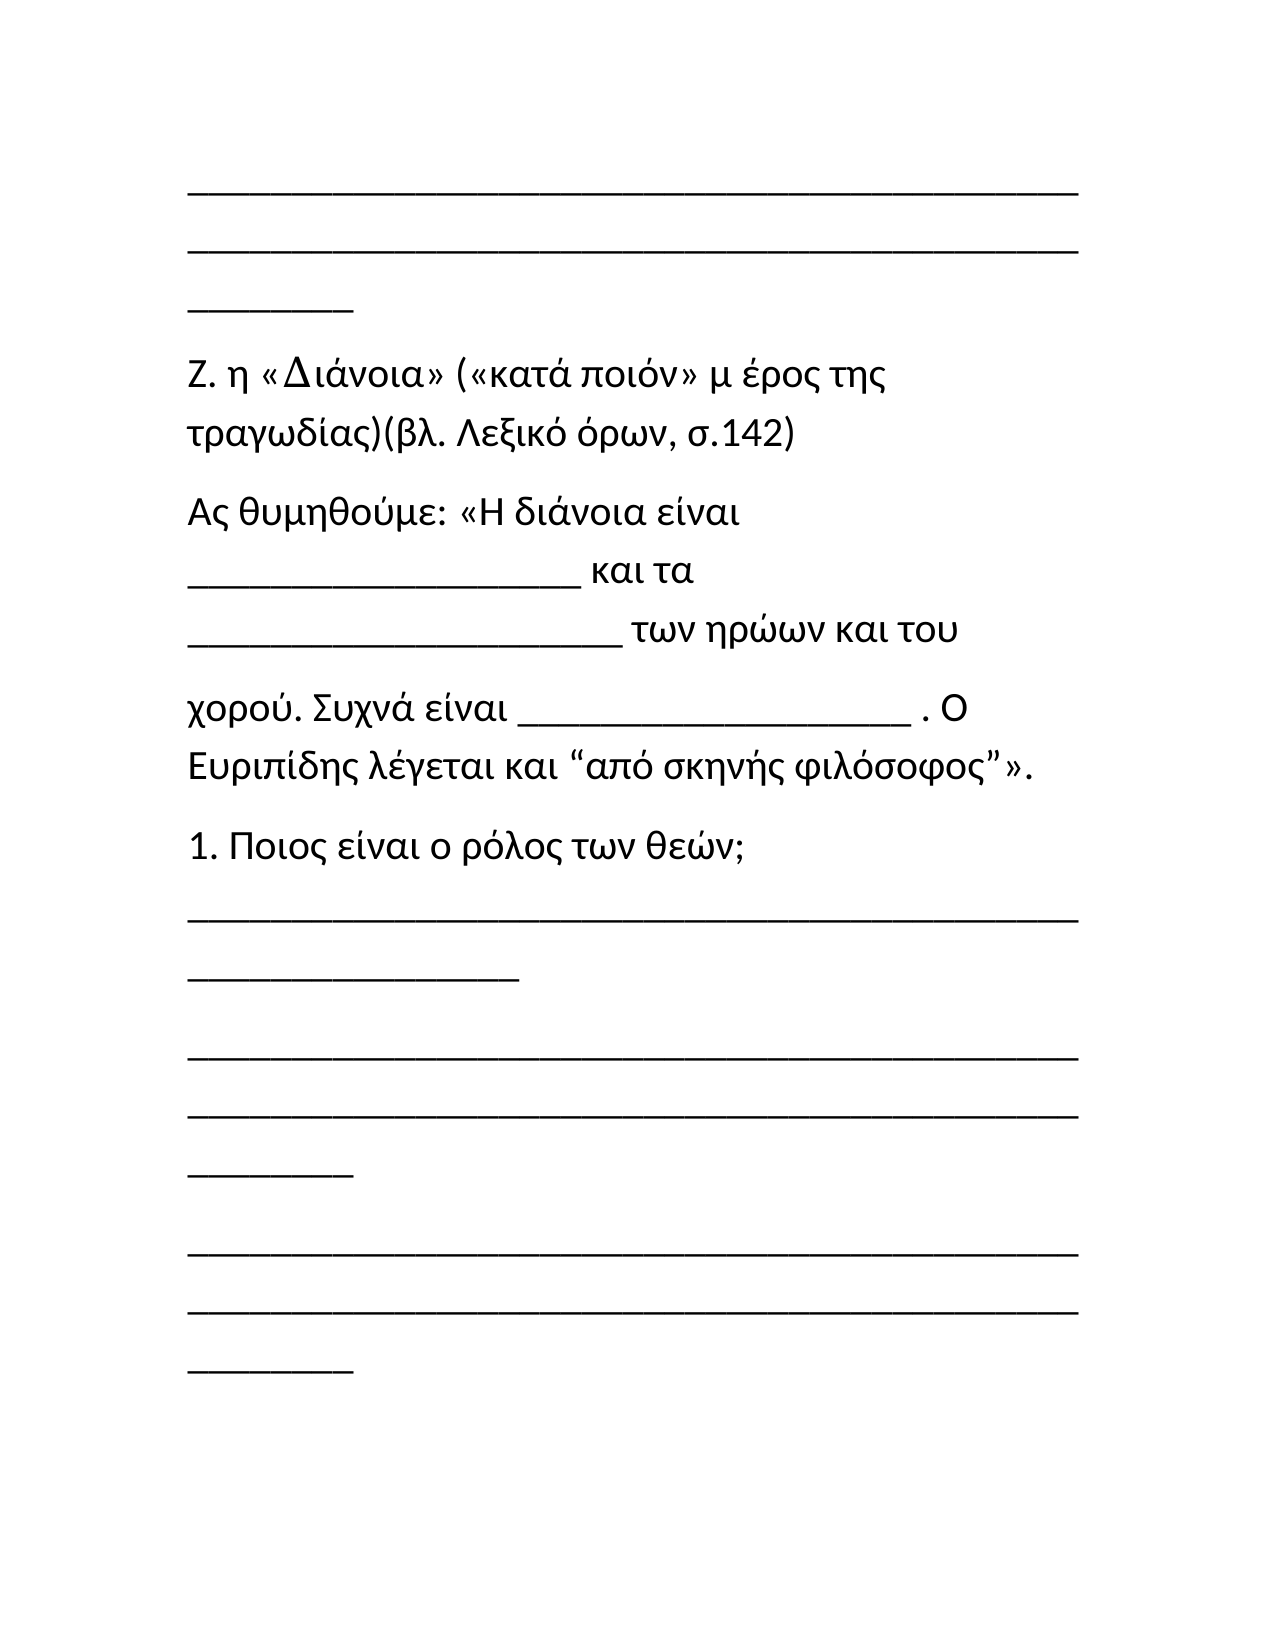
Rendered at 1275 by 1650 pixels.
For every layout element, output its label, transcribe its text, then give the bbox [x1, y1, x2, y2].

text 1. Ποιος είναι ο ρόλος των θεών; ___________________________________________________________ [187, 819, 1087, 986]
text χορού. Συχνά είναι ___________________ . Ο Ευριπίδης λέγεται και “από σκηνής φιλόσοφος”». [187, 681, 1087, 790]
text Ας θυμηθούμε: «Η διάνοια είναι ___________________ και τα _____________________ των ηρώων και του [187, 485, 1087, 652]
text ______________________________________________________________________________________________ [187, 1211, 1087, 1379]
text ______________________________________________________________________________________________ [187, 1015, 1087, 1182]
text Ζ. η «∆ιάνοια» («κατά ποιόν» μ έρος της τραγωδίας)(βλ. Λεξικό όρων, σ.142) [187, 346, 1087, 456]
text ______________________________________________________________________________________________ [187, 150, 1087, 318]
